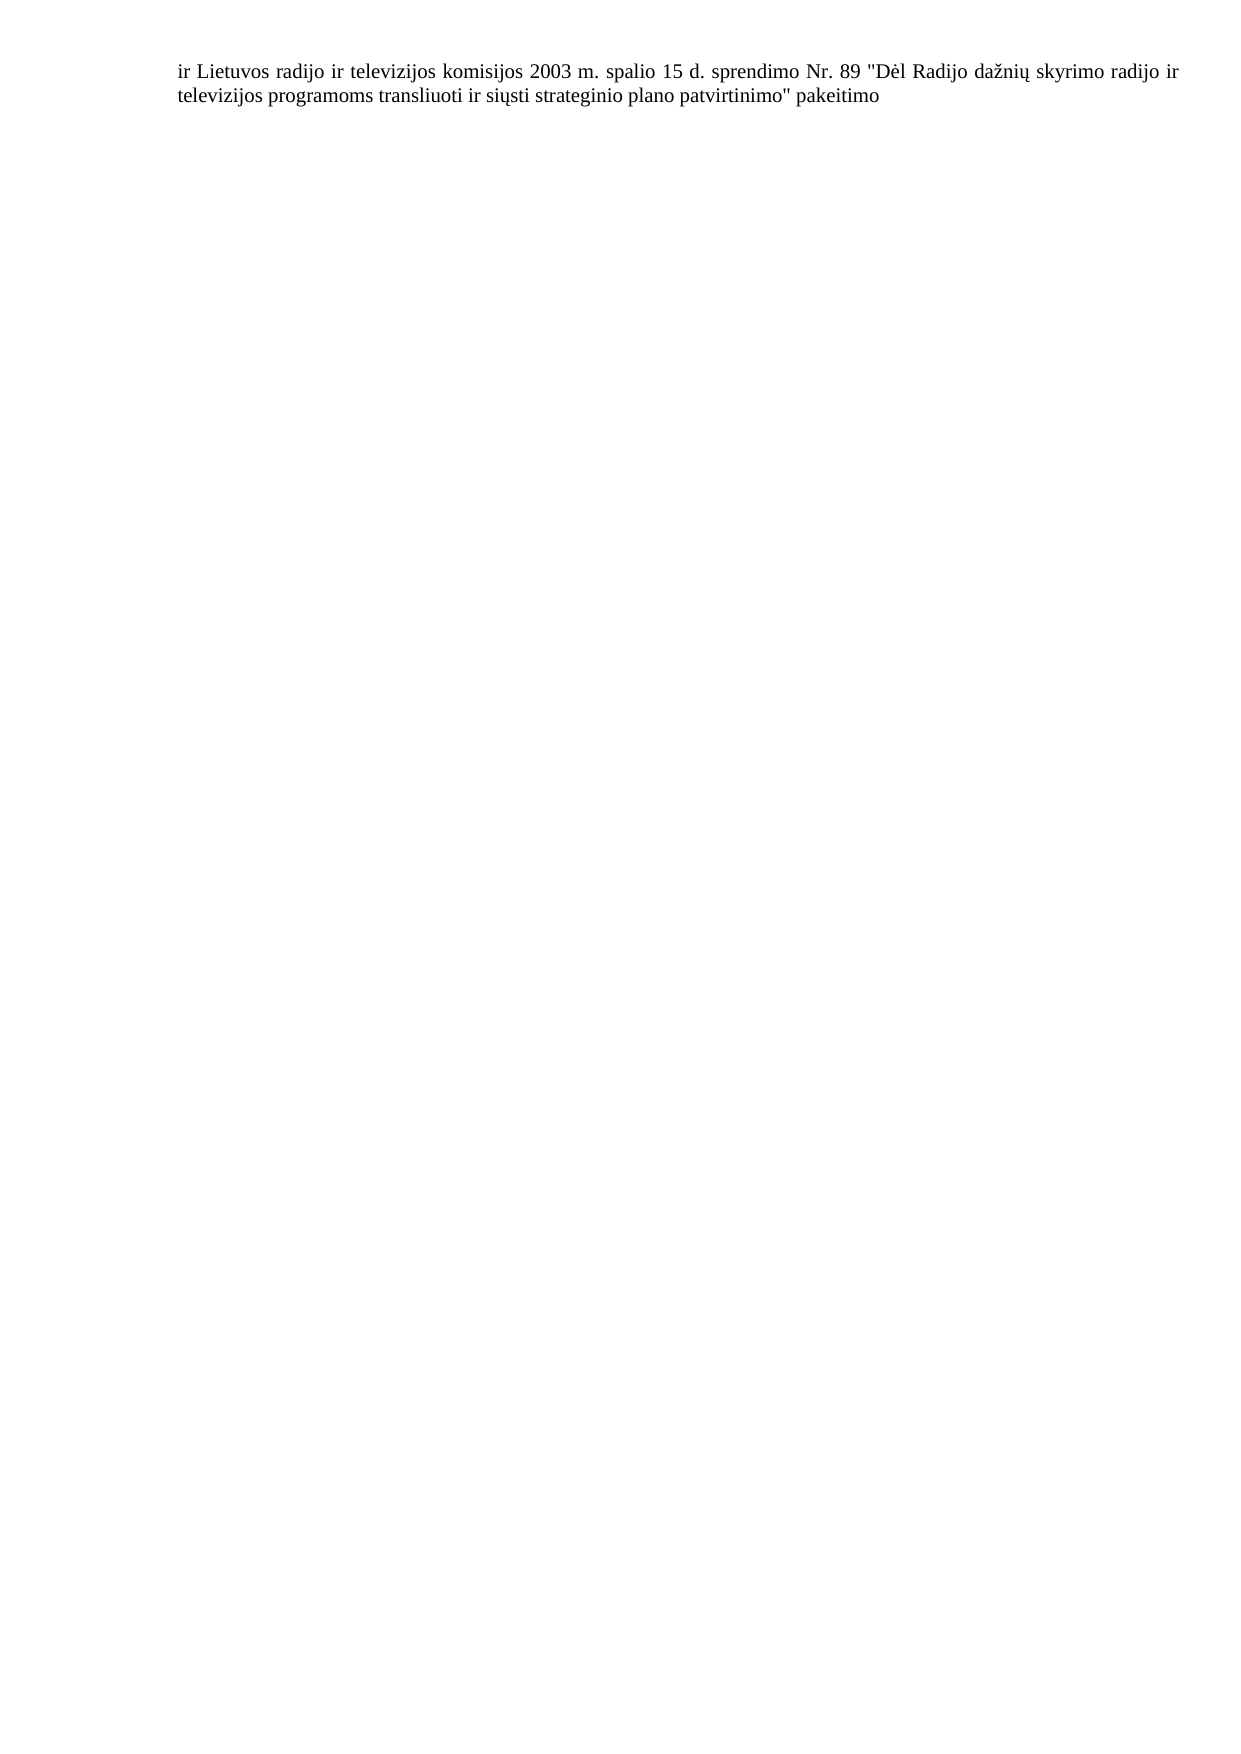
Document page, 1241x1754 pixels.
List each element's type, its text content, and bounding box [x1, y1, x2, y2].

text ir Lietuvos radijo ir televizijos komisijos 2003 m. spalio 15 d. sprendimo Nr. 89 "Dėl Radijo dažnių skyrimo radijo ir televizijos programoms transliuoti ir siųsti strateginio plano patvirtinimo" pakeitimo [177, 59, 1181, 107]
